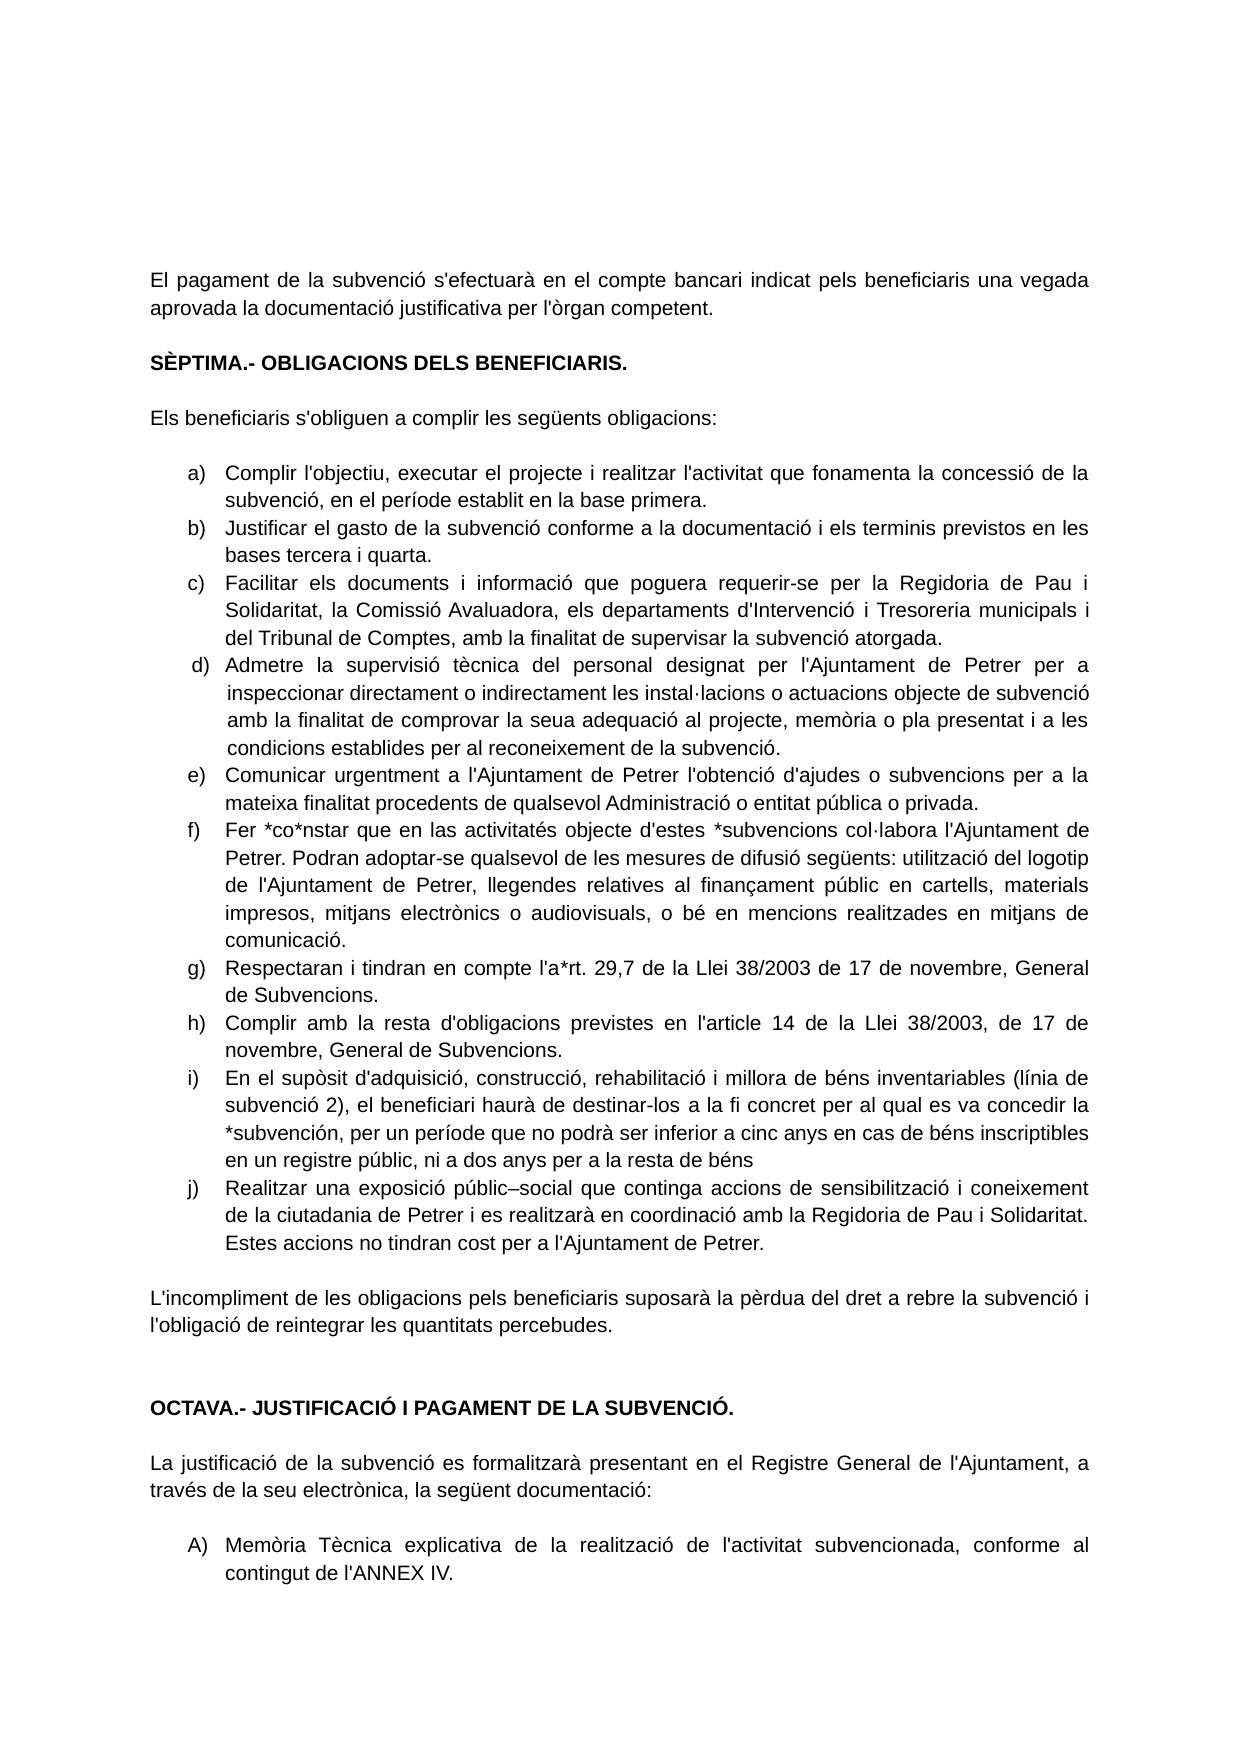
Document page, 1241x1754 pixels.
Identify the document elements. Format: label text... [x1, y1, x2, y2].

list Memòria Tècnica explicativa de la realització de l'activitat subvencionada, conforme al contingut de l'ANNEX IV. [187, 1533, 1090, 1584]
list En el supòsit d'adquisició, construcció, rehabilitació i millora de béns inventariables (línia de subvenció 2), el beneficiari haurà de destinar-los a la fi concret per al qual es va concedir la *subvención, per un període que no podrà ser inferior a cinc anys en cas de béns inscriptibles en un registre públic, ni a dos anys per a la resta de béns [187, 1066, 1090, 1172]
list Complir amb la resta d'obligacions previstes en l'article 14 de la Llei 38/2003, de 17 de novembre, General de Subvencions. [187, 1011, 1090, 1062]
list Admetre la supervisió tècnica del personal designat per l'Ajuntament de Petrer per a inspeccionar directament o indirectament les instal·lacions o actuacions objecte de subvenció amb la finalitat de comprovar la seua adequació al projecte, memòria o pla presentat i a les condicions establides per al reconeixement de la subvenció. [191, 653, 1090, 759]
text La justificació de la subvenció es formalitzarà presentant en el Registre General de l'Ajuntament, a través de la seu electrònica, la següent documentació: [150, 1451, 1090, 1502]
list Justificar el gasto de la subvenció conforme a la documentació i els terminis previstos en les bases tercera i quarta. [187, 516, 1090, 567]
text El pagament de la subvenció s'efectuarà en el compte bancari indicat pels beneficiaris una vegada aprovada la documentació justificativa per l'òrgan competent. [150, 268, 1090, 319]
list Facilitar els documents i informació que poguera requerir-se per la Regidoria de Pau i Solidaritat, la Comissió Avaluadora, els departaments d'Intervenció i Tresoreria municipals i del Tribunal de Comptes, amb la finalitat de supervisar la subvenció atorgada. [187, 571, 1090, 649]
list Fer *co*nstar que en las activitatés objecte d'estes *subvencions col·labora l'Ajuntament de Petrer. Podran adoptar-se qualsevol de les mesures de difusió següents: utilització del logotip de l'Ajuntament de Petrer, llegendes relatives al finançament públic en cartells, materials impresos, mitjans electrònics o audiovisuals, o bé en mencions realitzades en mitjans de comunicació. [187, 818, 1090, 952]
list Comunicar urgentment a l'Ajuntament de Petrer l'obtenció d'ajudes o subvencions per a la mateixa finalitat procedents de qualsevol Administració o entitat pública o privada. [187, 763, 1090, 814]
text SÈPTIMA.- OBLIGACIONS DELS BENEFICIARIS. [150, 351, 1090, 374]
list Complir l'objectiu, executar el projecte i realitzar l'activitat que fonamenta la concessió de la subvenció, en el període establit en la base primera. [187, 461, 1090, 512]
text OCTAVA.- JUSTIFICACIÓ I PAGAMENT DE LA SUBVENCIÓ. [150, 1396, 1090, 1419]
list Realitzar una exposició públic–social que continga accions de sensibilització i coneixement de la ciutadania de Petrer i es realitzarà en coordinació amb la Regidoria de Pau i Solidaritat. Estes accions no tindran cost per a l'Ajuntament de Petrer. [187, 1176, 1090, 1254]
text L'incompliment de les obligacions pels beneficiaris suposarà la pèrdua del dret a rebre la subvenció i l'obligació de reintegrar les quantitats percebudes. [150, 1286, 1090, 1337]
list Respectaran i tindran en compte l'a*rt. 29,7 de la Llei 38/2003 de 17 de novembre, General de Subvencions. [187, 956, 1090, 1007]
text Els beneficiaris s'obliguen a complir les següents obligacions: [150, 406, 1090, 429]
